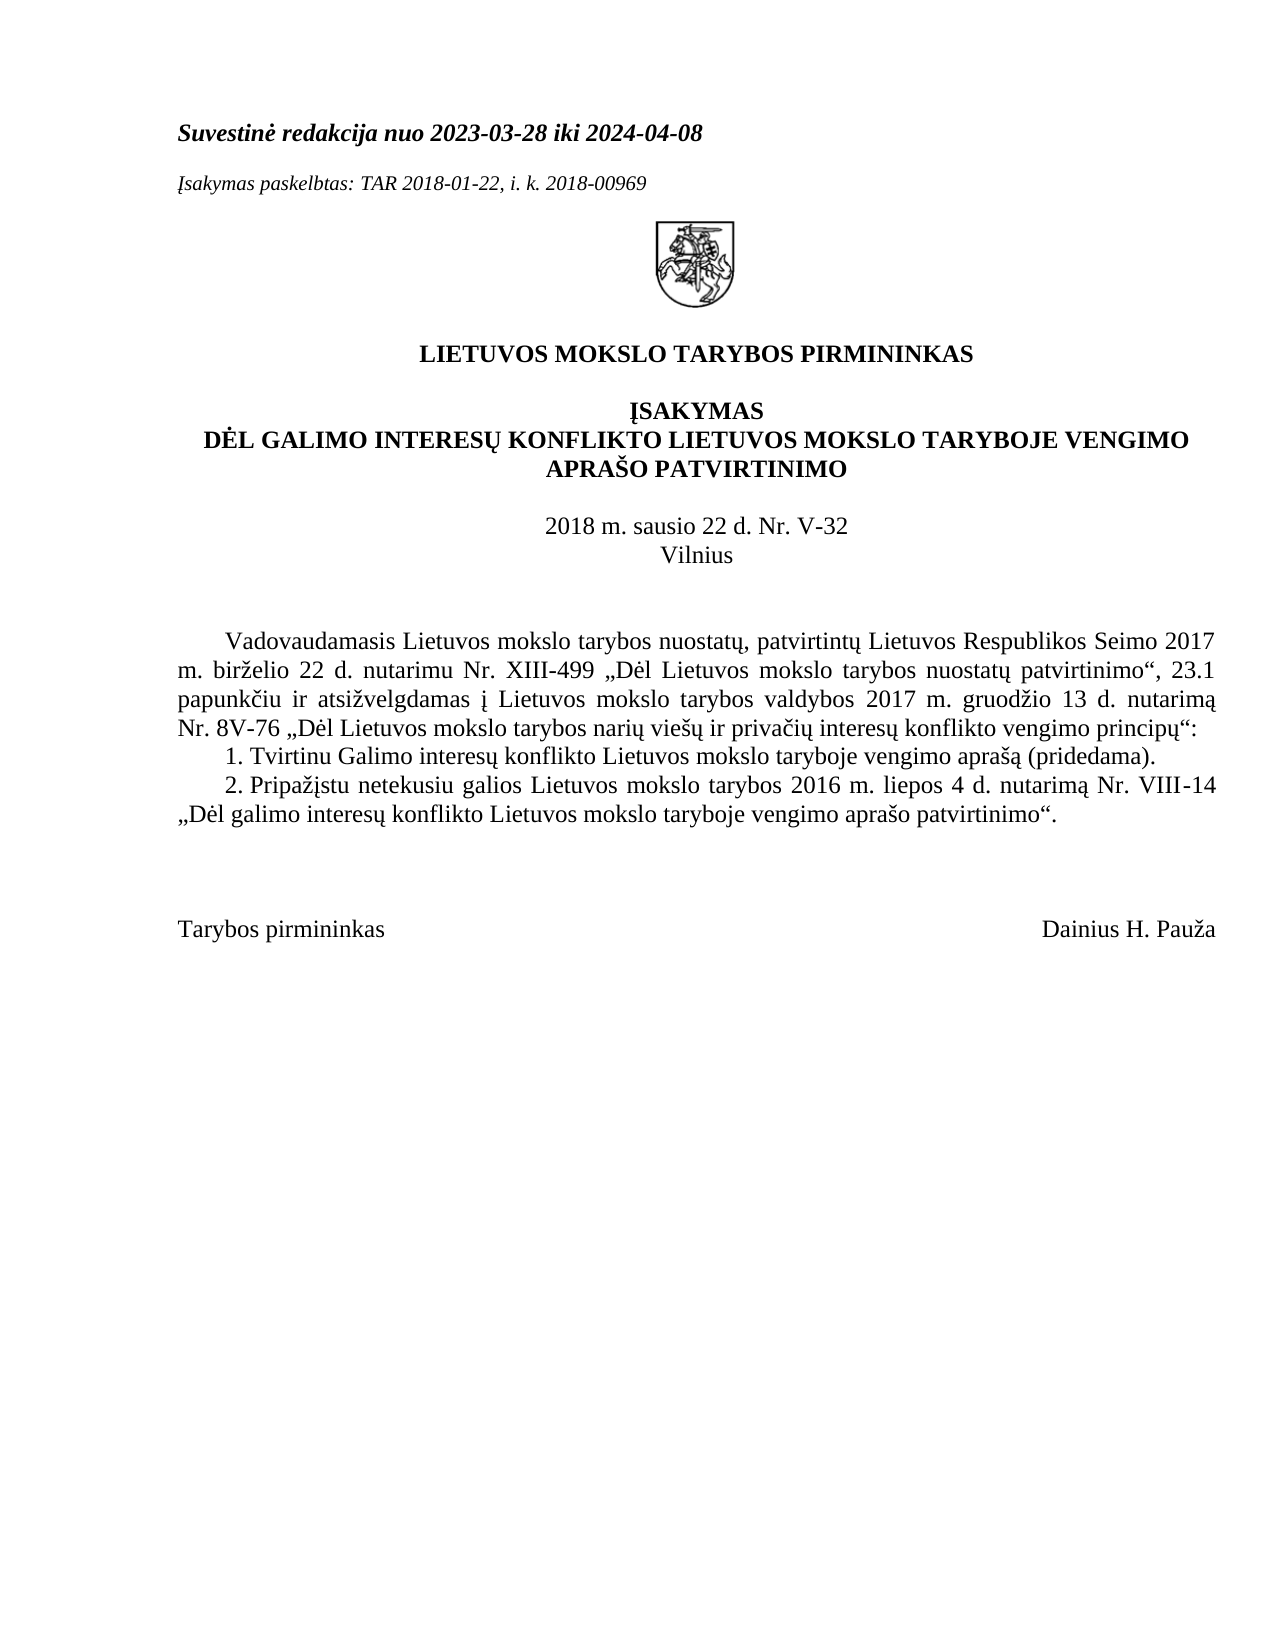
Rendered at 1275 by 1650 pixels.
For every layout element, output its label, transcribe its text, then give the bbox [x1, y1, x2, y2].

text DĖL GALIMO INTERESŲ KONFLIKTO LIETUVOS MOKSLO TARYBOJE VENGIMO APRAŠO PATVIRTINIMO [177, 425, 1216, 483]
text Suvestinė redakcija nuo 2023-03-28 iki 2024-04-08 [177, 118, 1216, 147]
text Tarybos pirmininkas Dainius H. Pauža [177, 914, 1216, 943]
text Įsakymas paskelbtas: TAR 2018-01-22, i. k. 2018-00969 [177, 171, 1216, 195]
text 1. Tvirtinu Galimo interesų konflikto Lietuvos mokslo taryboje vengimo aprašą (pridedama). [177, 741, 1216, 770]
text Vilnius [177, 540, 1216, 569]
text ĮSAKYMAS [177, 396, 1216, 425]
text 2018 m. sausio 22 d. Nr. V-32 [177, 511, 1216, 540]
text 2. Pripažįstu netekusiu galios Lietuvos mokslo tarybos 2016 m. liepos 4 d. nutarimą Nr. VIII‑14 „Dėl galimo interesų konflikto Lietuvos mokslo taryboje vengimo aprašo patvirtinimo“. [177, 770, 1216, 828]
text Vadovaudamasis Lietuvos mokslo tarybos nuostatų, patvirtintų Lietuvos Respublikos Seimo 2017 m. birželio 22 d. nutarimu Nr. XIII-499 „Dėl Lietuvos mokslo tarybos nuostatų patvirtinimo“, 23.1 papunkčiu ir atsižvelgdamas į Lietuvos mokslo tarybos valdybos 2017 m. gruodžio 13 d. nutarimą Nr. 8V-76 „Dėl Lietuvos mokslo tarybos narių viešų ir privačių interesų konflikto vengimo principų“: [177, 626, 1216, 741]
text LIETUVOS MOKSLO TARYBOS PIRMININKAS [177, 339, 1216, 368]
